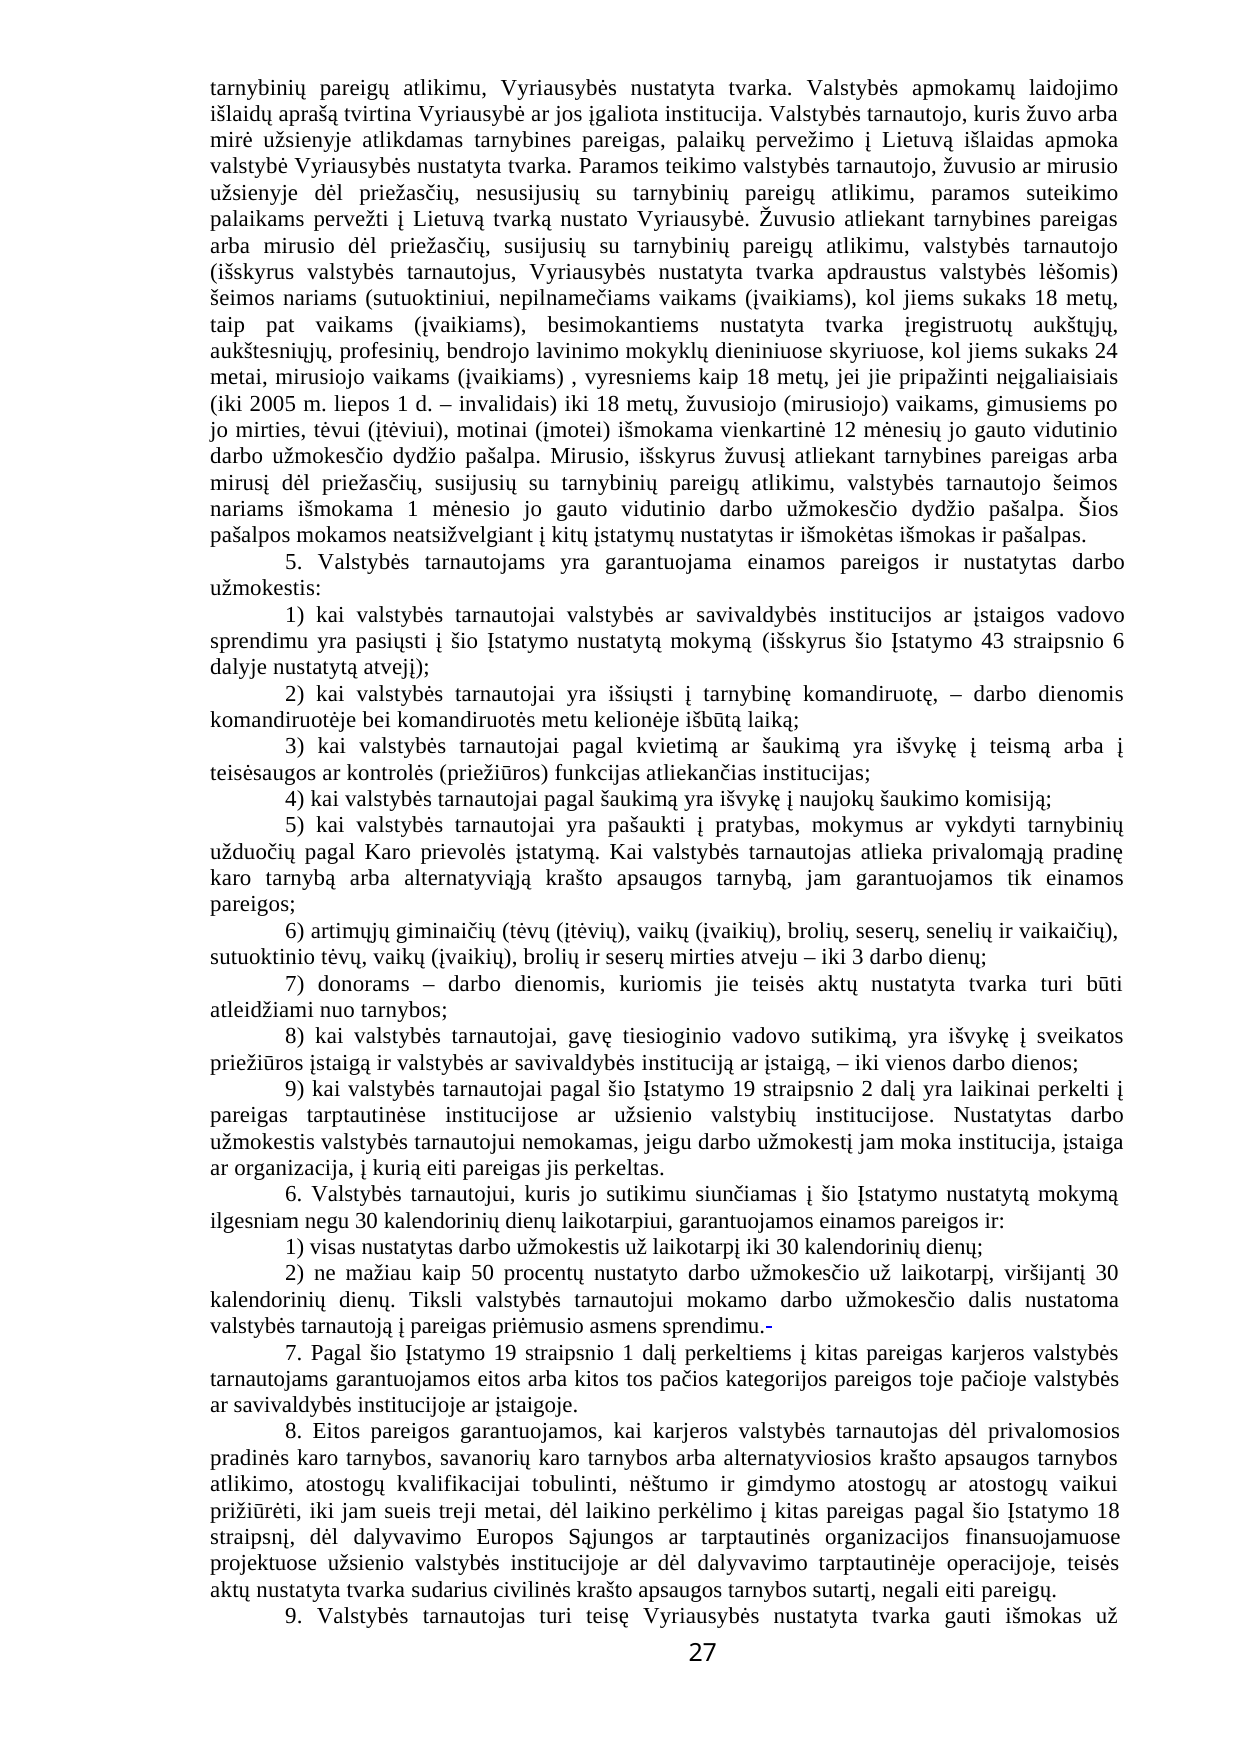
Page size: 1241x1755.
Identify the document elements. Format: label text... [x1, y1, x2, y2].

text 8) kai valstybės tarnautojai, gavę tiesioginio vadovo sutikimą, yra išvykę į sveikatos priežiūros įstaigą ir valstybės ar savivaldybės instituciją ar įstaigą, – iki vienos darbo dienos; [210, 1022, 1126, 1075]
text 2) ne mažiau kaip 50 procentų nustatyto darbo užmokesčio už laikotarpį, viršijantį 30 kalendorinių dienų. Tiksli valstybės tarnautojui mokamo darbo užmokesčio dalis nustatoma valstybės tarnautoją į pareigas priėmusio asmens sprendimu. [210, 1259, 1120, 1338]
text 6. Valstybės tarnautojui, kuris jo sutikimu siunčiamas į šio Įstatymo nustatytą mokymą ilgesniam negu 30 kalendorinių dienų laikotarpiui, garantuojamos einamos pareigos ir: [210, 1180, 1120, 1233]
text 5. Valstybės tarnautojams yra garantuojama einamos pareigos ir nustatytas darbo užmokestis: [210, 548, 1126, 601]
text 9. Valstybės tarnautojas turi teisę Vyriausybės nustatyta tvarka gauti išmokas už [210, 1602, 1120, 1628]
text 1) kai valstybės tarnautojai valstybės ar savivaldybės institucijos ar įstaigos vadovo sprendimu yra pasiųsti į šio Įstatymo nustatytą mokymą (išskyrus šio Įstatymo 43 straipsnio 6 dalyje nustatytą atvejį); [210, 601, 1126, 680]
text 3) kai valstybės tarnautojai pagal kvietimą ar šaukimą yra išvykę į teismą arba į teisėsaugos ar kontrolės (priežiūros) funkcijas atliekančias institucijas; [210, 732, 1126, 785]
text 9) kai valstybės tarnautojai pagal šio Įstatymo 19 straipsnio 2 dalį yra laikinai perkelti į pareigas tarptautinėse institucijose ar užsienio valstybių institucijose. Nustatytas darbo užmokestis valstybės tarnautojui nemokamas, jeigu darbo užmokestį jam moka institucija, įstaiga ar organizacija, į kurią eiti pareigas jis perkeltas. [210, 1075, 1126, 1180]
text 6) artimųjų giminaičių (tėvų (įtėvių), vaikų (įvaikių), brolių, seserų, senelių ir vaikaičių), sutuoktinio tėvų, vaikų (įvaikių), brolių ir seserų mirties atveju – iki 3 darbo dienų; [210, 917, 1120, 969]
text 7) donorams – darbo dienomis, kuriomis jie teisės aktų nustatyta tvarka turi būti atleidžiami nuo tarnybos; [210, 969, 1126, 1022]
text 1) visas nustatytas darbo užmokestis už laikotarpį iki 30 kalendorinių dienų; [210, 1233, 1120, 1259]
text 7. Pagal šio Įstatymo 19 straipsnio 1 dalį perkeltiems į kitas pareigas karjeros valstybės tarnautojams garantuojamos eitos arba kitos tos pačios kategorijos pareigos toje pačioje valstybės ar savivaldybės institucijoje ar įstaigoje. [210, 1338, 1120, 1418]
text 4) kai valstybės tarnautojai pagal šaukimą yra išvykę į naujokų šaukimo komisiją; [210, 785, 1126, 811]
text 2) kai valstybės tarnautojai yra išsiųsti į tarnybinę komandiruotę, – darbo dienomis komandiruotėje bei komandiruotės metu kelionėje išbūtą laiką; [210, 680, 1126, 732]
text tarnybinių pareigų atlikimu, Vyriausybės nustatyta tvarka. Valstybės apmokamų laidojimo išlaidų aprašą tvirtina Vyriausybė ar jos įgaliota institucija. Valstybės tarnautojo, kuris žuvo arba mirė užsienyje atlikdamas tarnybines pareigas, palaikų pervežimo į Lietuvą išlaidas apmoka valstybė Vyriausybės nustatyta tvarka. Paramos teikimo valstybės tarnautojo, žuvusio ar mirusio užsienyje dėl priežasčių, nesusijusių su tarnybinių pareigų atlikimu, paramos suteikimo palaikams pervežti į Lietuvą tvarką nustato Vyriausybė. Žuvusio atliekant tarnybines pareigas arba mirusio dėl priežasčių, susijusių su tarnybinių pareigų atlikimu, valstybės tarnautojo (išskyrus valstybės tarnautojus, Vyriausybės nustatyta tvarka apdraustus valstybės lėšomis) šeimos nariams (sutuoktiniui, nepilnamečiams vaikams (įvaikiams), kol jiems sukaks 18 metų, taip pat vaikams (įvaikiams), besimokantiems nustatyta tvarka įregistruotų aukštųjų, aukštesniųjų, profesinių, bendrojo lavinimo mokyklų dieniniuose skyriuose, kol jiems sukaks 24 metai, mirusiojo vaikams (įvaikiams) , vyresniems kaip 18 metų, jei jie pripažinti neįgaliaisiais (iki 2005 m. liepos 1 d. – invalidais) iki 18 metų, žuvusiojo (mirusiojo) vaikams, gimusiems po jo mirties, tėvui (įtėviui), motinai (įmotei) išmokama vienkartinė 12 mėnesių jo gauto vidutinio darbo užmokesčio dydžio pašalpa. Mirusio, išskyrus žuvusį atliekant tarnybines pareigas arba mirusį dėl priežasčių, susijusių su tarnybinių pareigų atlikimu, valstybės tarnautojo šeimos nariams išmokama 1 mėnesio jo gauto vidutinio darbo užmokesčio dydžio pašalpa. Šios pašalpos mokamos neatsižvelgiant į kitų įstatymų nustatytas ir išmokėtas išmokas ir pašalpas. [210, 73, 1120, 548]
text 5) kai valstybės tarnautojai yra pašaukti į pratybas, mokymus ar vykdyti tarnybinių užduočių pagal Karo prievolės įstatymą. Kai valstybės tarnautojas atlieka privalomąją pradinę karo tarnybą arba alternatyviąją krašto apsaugos tarnybą, jam garantuojamos tik einamos pareigos; [210, 811, 1126, 917]
text 8. Eitos pareigos garantuojamos, kai karjeros valstybės tarnautojas dėl privalomosios pradinės karo tarnybos, savanorių karo tarnybos arba alternatyviosios krašto apsaugos tarnybos atlikimo, atostogų kvalifikacijai tobulinti, nėštumo ir gimdymo atostogų ar atostogų vaikui prižiūrėti, iki jam sueis treji metai, dėl laikino perkėlimo į kitas pareigas pagal šio Įstatymo 18 straipsnį, dėl dalyvavimo Europos Sąjungos ar tarptautinės organizacijos finansuojamuose projektuose užsienio valstybės institucijoje ar dėl dalyvavimo tarptautinėje operacijoje, teisės aktų nustatyta tvarka sudarius civilinės krašto apsaugos tarnybos sutartį, negali eiti pareigų. [210, 1418, 1120, 1602]
